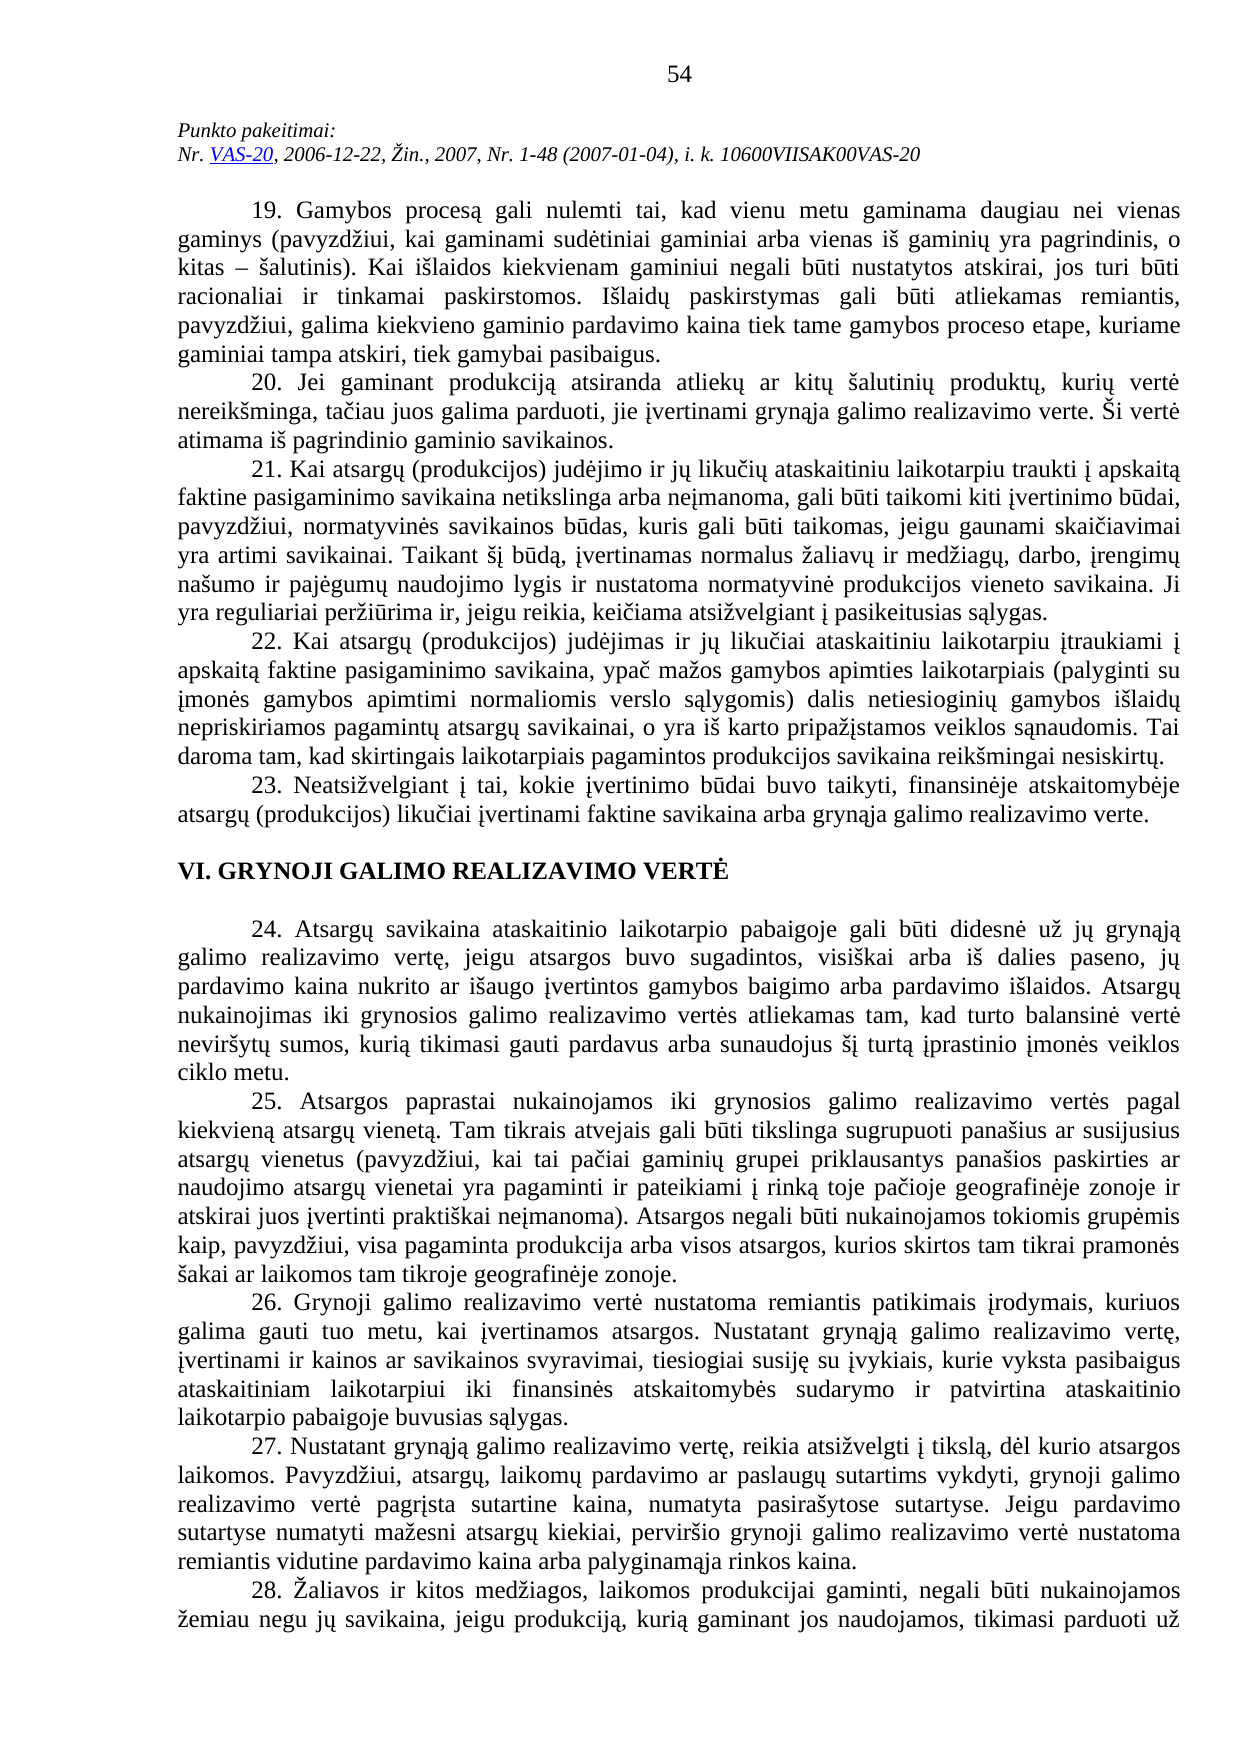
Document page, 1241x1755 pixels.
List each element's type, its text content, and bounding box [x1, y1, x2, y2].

text 19. Gamybos procesą gali nulemti tai, kad vienu metu gaminama daugiau nei vienas gaminys (pavyzdžiui, kai gaminami sudėtiniai gaminiai arba vienas iš gaminių yra pagrindinis, o kitas – šalutinis). Kai išlaidos kiekvienam gaminiui negali būti nustatytos atskirai, jos turi būti racionaliai ir tinkamai paskirstomos. Išlaidų paskirstymas gali būti atliekamas remiantis, pavyzdžiui, galima kiekvieno gaminio pardavimo kaina tiek tame gamybos proceso etape, kuriame gaminiai tampa atskiri, tiek gamybai pasibaigus. [177, 195, 1181, 367]
text 23. Neatsižvelgiant į tai, kokie įvertinimo būdai buvo taikyti, finansinėje atskaitomybėje atsargų (produkcijos) likučiai įvertinami faktine savikaina arba grynąja galimo realizavimo verte. [177, 770, 1181, 827]
text 28. Žaliavos ir kitos medžiagos, laikomos produkcijai gaminti, negali būti nukainojamos žemiau negu jų savikaina, jeigu produkciją, kurią gaminant jos naudojamos, tikimasi parduoti už [177, 1575, 1181, 1632]
text 20. Jei gaminant produkciją atsiranda atliekų ar kitų šalutinių produktų, kurių vertė nereikšminga, tačiau juos galima parduoti, jie įvertinami grynąja galimo realizavimo verte. Ši vertė atimama iš pagrindinio gaminio savikainos. [177, 367, 1181, 454]
text 26. Grynoji galimo realizavimo vertė nustatoma remiantis patikimais įrodymais, kuriuos galima gauti tuo metu, kai įvertinamos atsargos. Nustatant grynąją galimo realizavimo vertę, įvertinami ir kainos ar savikainos svyravimai, tiesiogiai susiję su įvykiais, kurie vyksta pasibaigus ataskaitiniam laikotarpiui iki finansinės atskaitomybės sudarymo ir patvirtina ataskaitinio laikotarpio pabaigoje buvusias sąlygas. [177, 1287, 1181, 1431]
text Punkto pakeitimai: [177, 118, 1181, 142]
text 22. Kai atsargų (produkcijos) judėjimas ir jų likučiai ataskaitiniu laikotarpiu įtraukiami į apskaitą faktine pasigaminimo savikaina, ypač mažos gamybos apimties laikotarpiais (palyginti su įmonės gamybos apimtimi normaliomis verslo sąlygomis) dalis netiesioginių gamybos išlaidų nepriskiriamos pagamintų atsargų savikainai, o yra iš karto pripažįstamos veiklos sąnaudomis. Tai daroma tam, kad skirtingais laikotarpiais pagamintos produkcijos savikaina reikšmingai nesiskirtų. [177, 626, 1181, 770]
text 24. Atsargų savikaina ataskaitinio laikotarpio pabaigoje gali būti didesnė už jų grynąją galimo realizavimo vertę, jeigu atsargos buvo sugadintos, visiškai arba iš dalies paseno, jų pardavimo kaina nukrito ar išaugo įvertintos gamybos baigimo arba pardavimo išlaidos. Atsargų nukainojimas iki grynosios galimo realizavimo vertės atliekamas tam, kad turto balansinė vertė neviršytų sumos, kurią tikimasi gauti pardavus arba sunaudojus šį turtą įprastinio įmonės veiklos ciklo metu. [177, 914, 1181, 1086]
text VI. GRYNOJI GALIMO REALIZAVIMO VERTĖ [177, 856, 1181, 885]
text 27. Nustatant grynąją galimo realizavimo vertę, reikia atsižvelgti į tikslą, dėl kurio atsargos laikomos. Pavyzdžiui, atsargų, laikomų pardavimo ar paslaugų sutartims vykdyti, grynoji galimo realizavimo vertė pagrįsta sutartine kaina, numatyta pasirašytose sutartyse. Jeigu pardavimo sutartyse numatyti mažesni atsargų kiekiai, perviršio grynoji galimo realizavimo vertė nustatoma remiantis vidutine pardavimo kaina arba palyginamąja rinkos kaina. [177, 1431, 1181, 1575]
text Nr. VAS-20, 2006-12-22, Žin., 2007, Nr. 1-48 (2007-01-04), i. k. 10600VIISAK00VAS-20 [177, 142, 1181, 166]
text 21. Kai atsargų (produkcijos) judėjimo ir jų likučių ataskaitiniu laikotarpiu traukti į apskaitą faktine pasigaminimo savikaina netikslinga arba neįmanoma, gali būti taikomi kiti įvertinimo būdai, pavyzdžiui, normatyvinės savikainos būdas, kuris gali būti taikomas, jeigu gaunami skaičiavimai yra artimi savikainai. Taikant šį būdą, įvertinamas normalus žaliavų ir medžiagų, darbo, įrengimų našumo ir pajėgumų naudojimo lygis ir nustatoma normatyvinė produkcijos vieneto savikaina. Ji yra reguliariai peržiūrima ir, jeigu reikia, keičiama atsižvelgiant į pasikeitusias sąlygas. [177, 454, 1181, 626]
text 25. Atsargos paprastai nukainojamos iki grynosios galimo realizavimo vertės pagal kiekvieną atsargų vienetą. Tam tikrais atvejais gali būti tikslinga sugrupuoti panašius ar susijusius atsargų vienetus (pavyzdžiui, kai tai pačiai gaminių grupei priklausantys panašios paskirties ar naudojimo atsargų vienetai yra pagaminti ir pateikiami į rinką toje pačioje geografinėje zonoje ir atskirai juos įvertinti praktiškai neįmanoma). Atsargos negali būti nukainojamos tokiomis grupėmis kaip, pavyzdžiui, visa pagaminta produkcija arba visos atsargos, kurios skirtos tam tikrai pramonės šakai ar laikomos tam tikroje geografinėje zonoje. [177, 1086, 1181, 1287]
